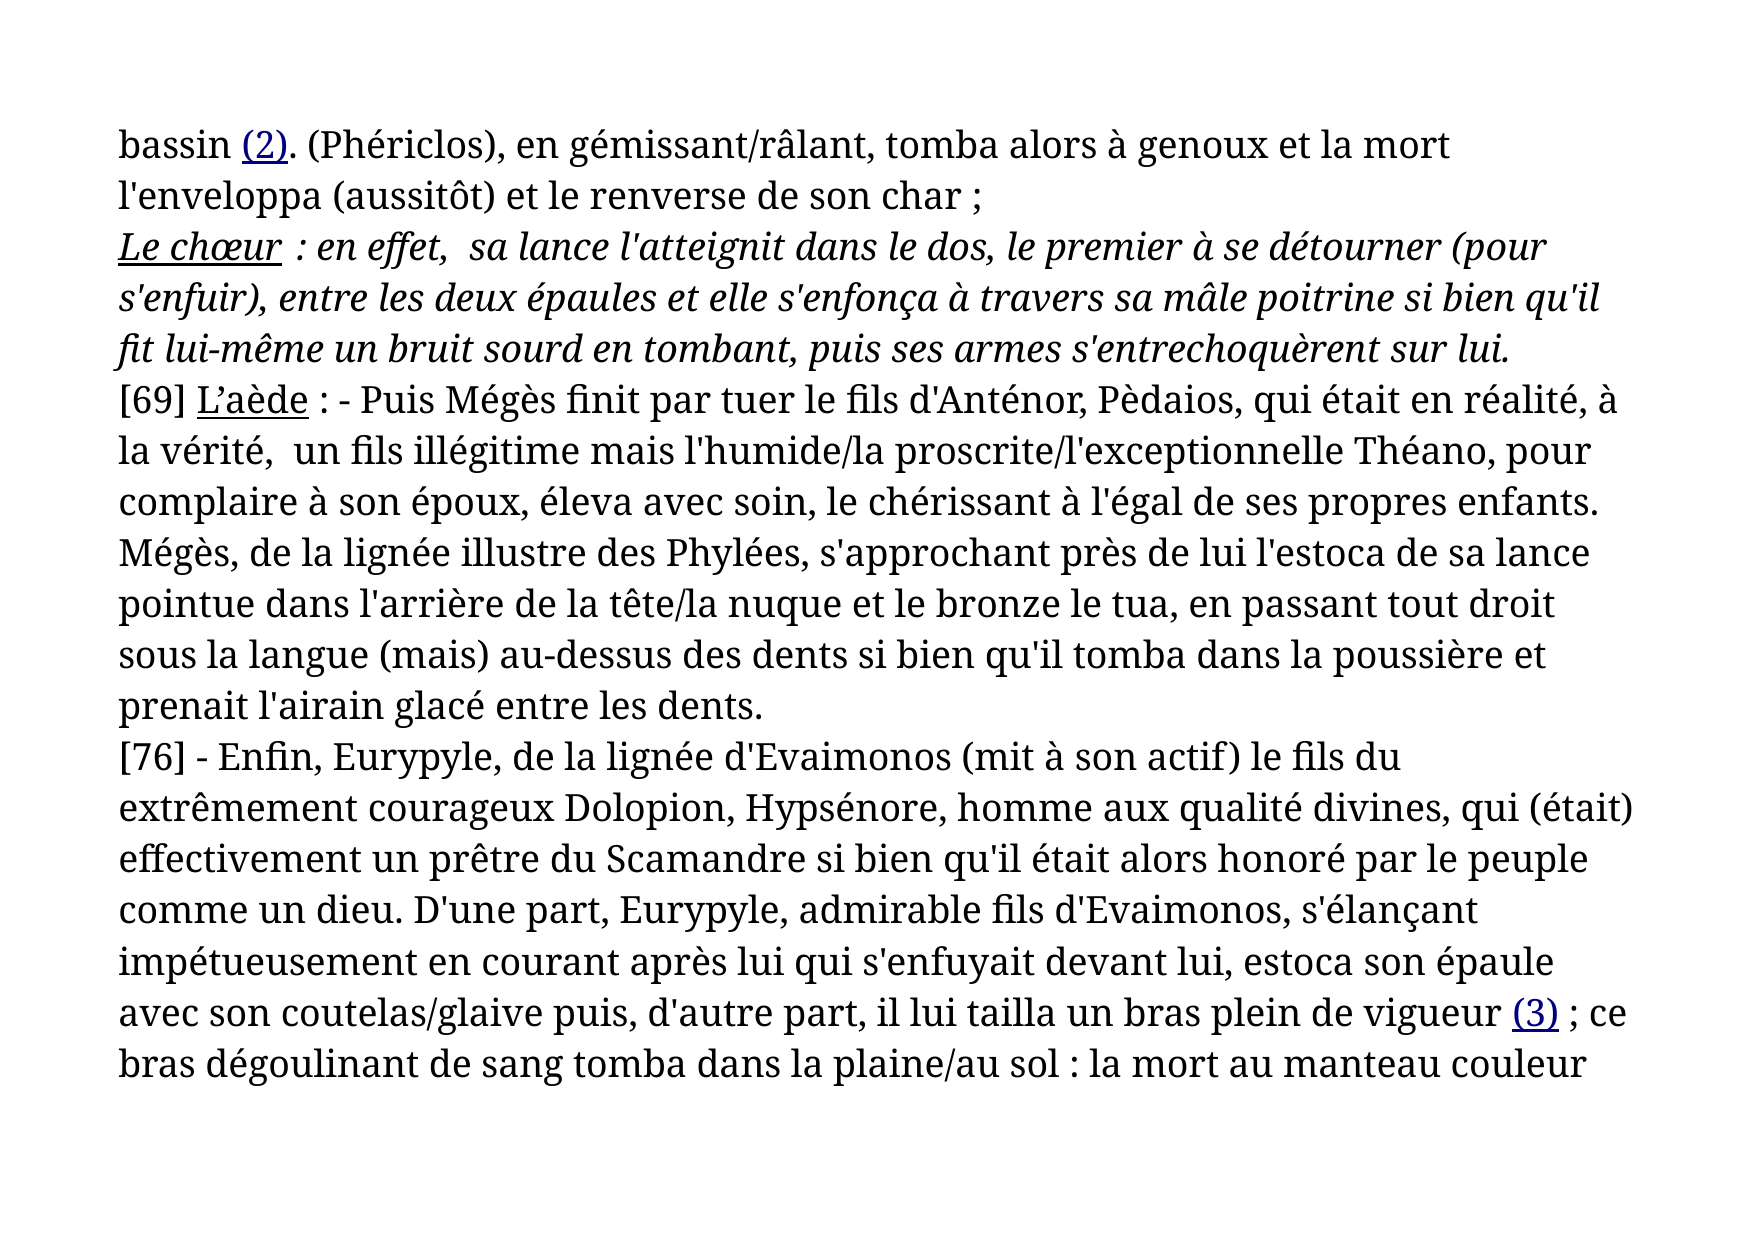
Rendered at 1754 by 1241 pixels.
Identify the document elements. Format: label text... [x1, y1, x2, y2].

text [69] L’aède : - Puis Mégès finit par tuer le fils d'Anténor, Pèdaios, qui était en réalité, à la vérité, un fils illégitime mais l'humide/la proscrite/l'exceptionnelle Théano, pour complaire à son époux, éleva avec soin, le chérissant à l'égal de ses propres enfants. Mégès, de la lignée illustre des Phylées, s'approchant près de lui l'estoca de sa lance pointue dans l'arrière de la tête/la nuque et le bronze le tua, en passant tout droit sous la langue (mais) au-dessus des dents si bien qu'il tomba dans la poussière et prenait l'airain glacé entre les dents. [118, 373, 1636, 731]
text bassin (2). (Phériclos), en gémissant/râlant, tomba alors à genoux et la mort l'enveloppa (aussitôt) et le renverse de son char ; [118, 118, 1636, 220]
text Le chœur : en effet, sa lance l'atteignit dans le dos, le premier à se détourner (pour s'enfuir), entre les deux épaules et elle s'enfonça à travers sa mâle poitrine si bien qu'il fit lui-même un bruit sourd en tombant, puis ses armes s'entrechoquèrent sur lui. [118, 220, 1636, 373]
text [76] - Enfin, Eurypyle, de la lignée d'Evaimonos (mit à son actif) le fils du extrêmement courageux Dolopion, Hypsénore, homme aux qualité divines, qui (était) effectivement un prêtre du Scamandre si bien qu'il était alors honoré par le peuple comme un dieu. D'une part, Eurypyle, admirable fils d'Evaimonos, s'élançant impétueusement en courant après lui qui s'enfuyait devant lui, estoca son épaule avec son coutelas/glaive puis, d'autre part, il lui tailla un bras plein de vigueur (3) ; ce bras dégoulinant de sang tomba dans la plaine/au sol : la mort au manteau couleur [118, 731, 1636, 1088]
